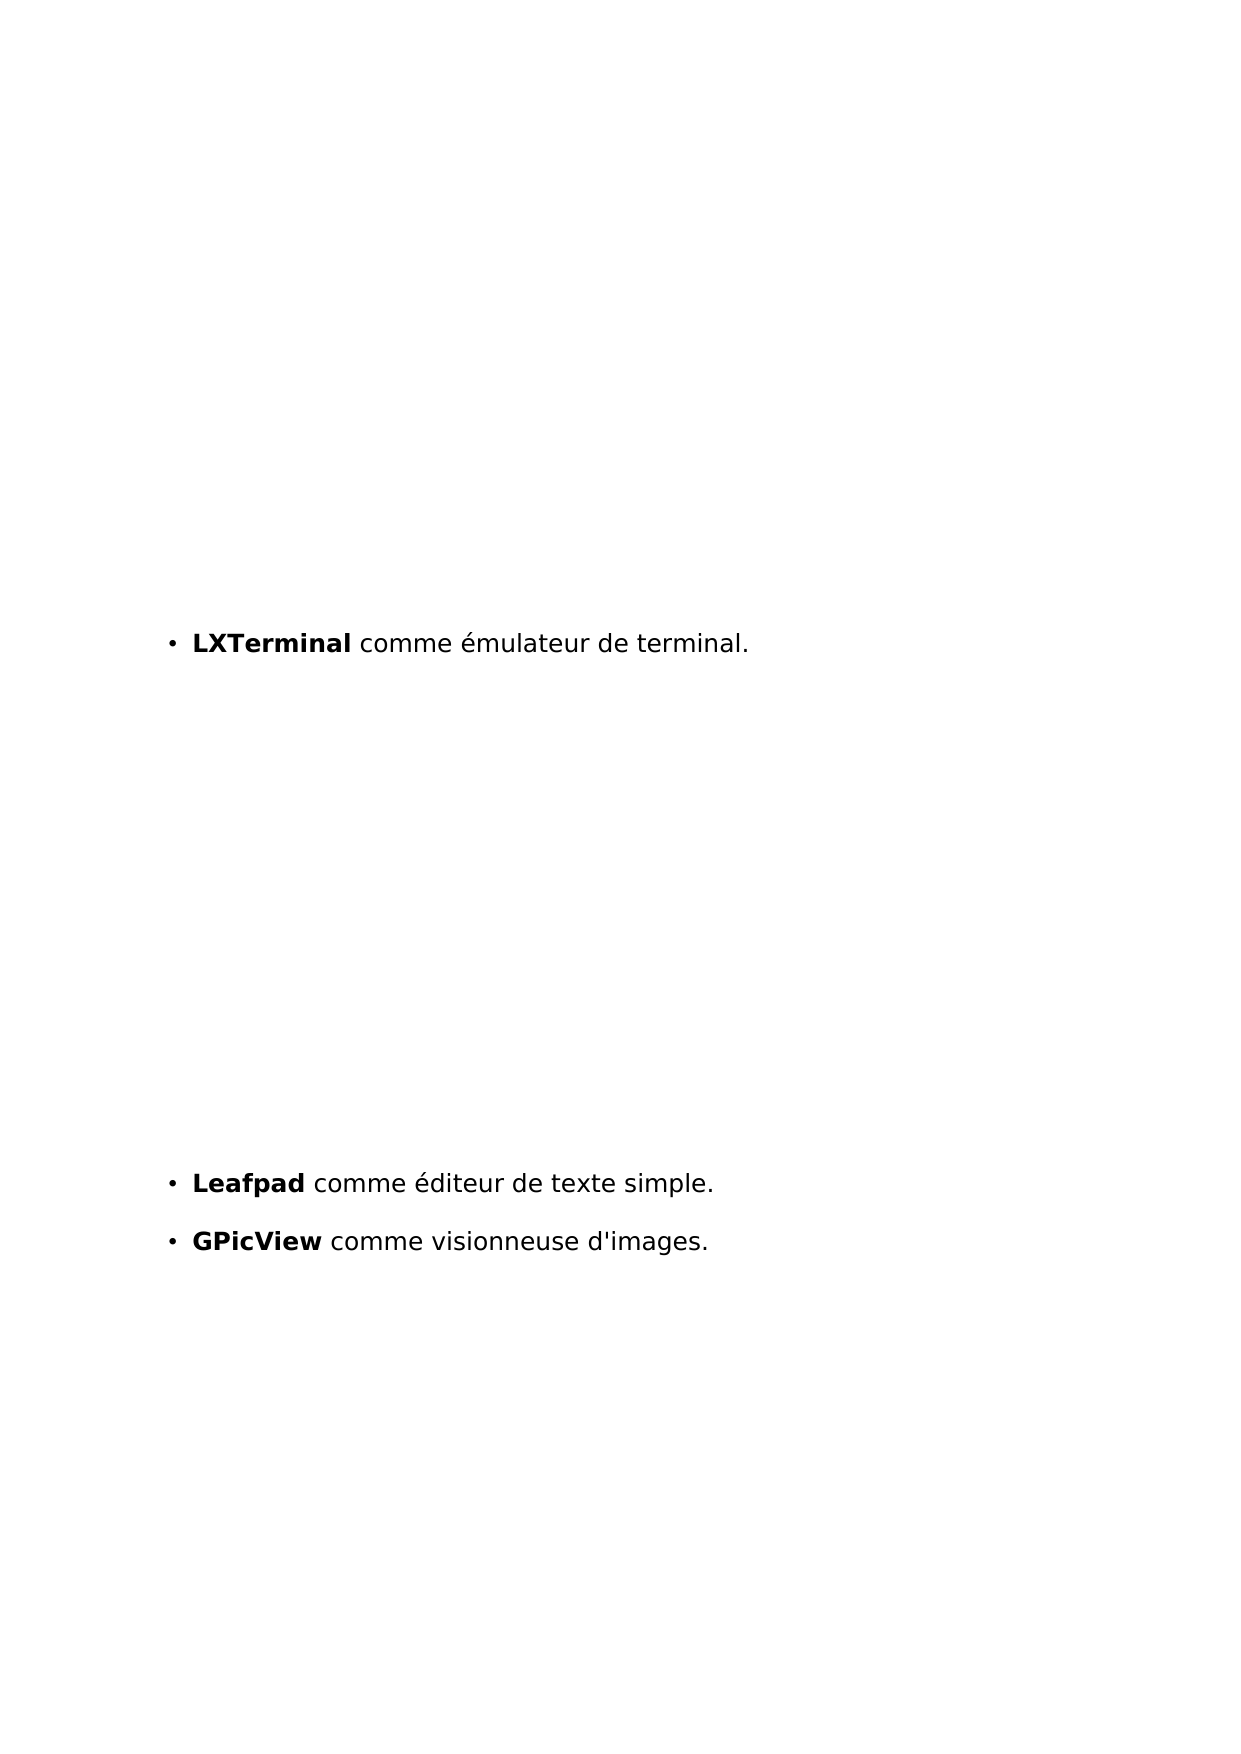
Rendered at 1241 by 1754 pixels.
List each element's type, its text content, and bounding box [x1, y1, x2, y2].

list LXTerminal comme émulateur de terminal. [177, 629, 1122, 658]
list GPicView comme visionneuse d'images. [177, 1227, 1122, 1257]
list Leafpad comme éditeur de texte simple. [177, 1169, 1122, 1198]
